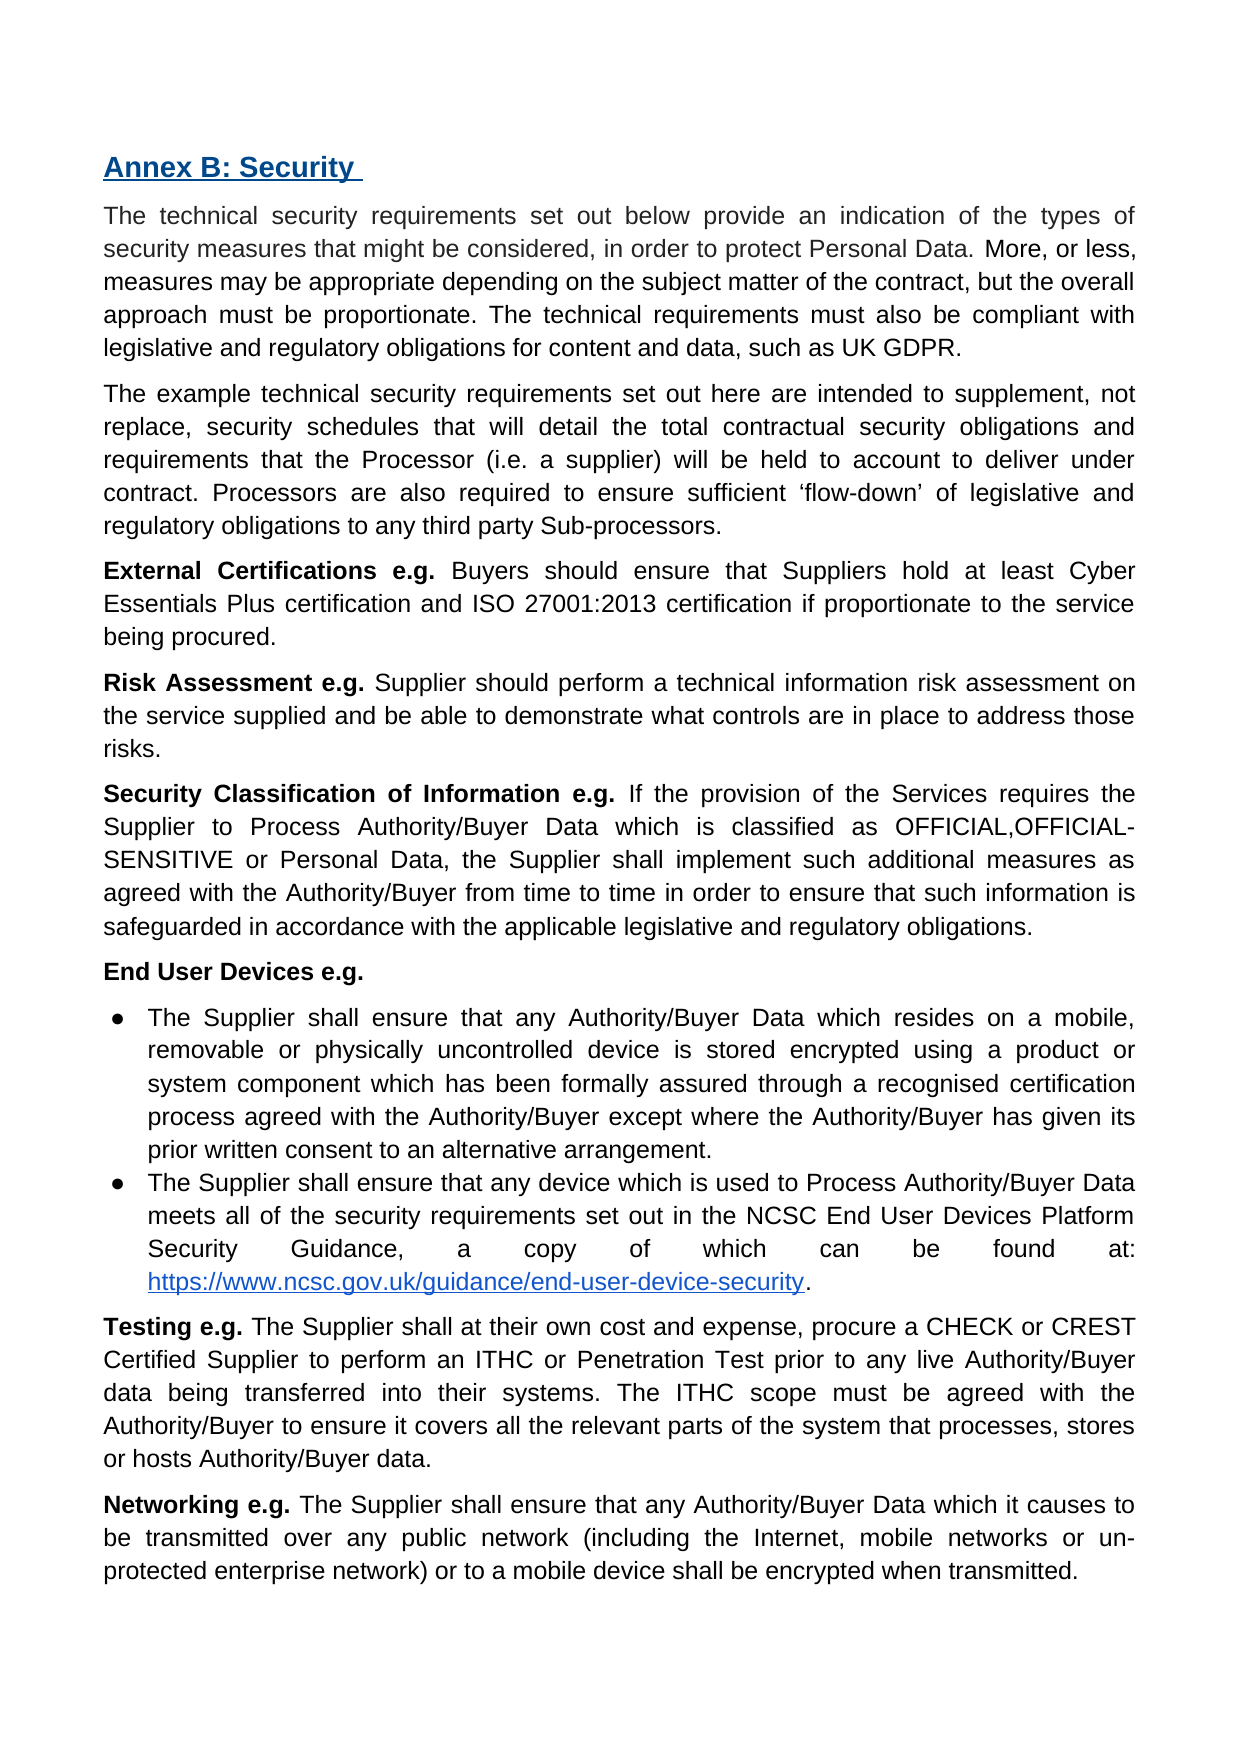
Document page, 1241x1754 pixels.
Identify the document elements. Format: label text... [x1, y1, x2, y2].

text External Certifications e.g. Buyers should ensure that Suppliers hold at least Cyber Essentials Plus certification and ISO 27001:2013 certification if proportionate to the service being procured. [103, 556, 1137, 651]
list The Supplier shall ensure that any Authority/Buyer Data which resides on a mobile, removable or physically uncontrolled device is stored encrypted using a product or system component which has been formally assured through a recognised certification process agreed with the Authority/Buyer except where the Authority/Buyer has given its prior written consent to an alternative arrangement. [110, 1002, 1137, 1163]
text Annex B: Security [103, 150, 1137, 183]
list The Supplier shall ensure that any device which is used to Process Authority/Buyer Data meets all of the security requirements set out in the NCSC End User Devices Platform Security Guidance, a copy of which can be found at: https://www.ncsc.gov.uk/guidance/end-user-device-security. [110, 1168, 1137, 1295]
text End User Devices e.g. [103, 957, 1137, 986]
text Networking e.g. The Supplier shall ensure that any Authority/Buyer Data which it causes to be transmitted over any public network (including the Internet, mobile networks or un-protected enterprise network) or to a mobile device shall be encrypted when transmitted. [103, 1490, 1137, 1584]
text The technical security requirements set out below provide an indication of the types of security measures that might be considered, in order to protect Personal Data. More, or less, measures may be appropriate depending on the subject matter of the contract, but the overall approach must be proportionate. The technical requirements must also be compliant with legislative and regulatory obligations for content and data, such as UK GDPR. [103, 201, 1137, 362]
text Risk Assessment e.g. Supplier should perform a technical information risk assessment on the service supplied and be able to demonstrate what controls are in place to address those risks. [103, 668, 1137, 763]
text Security Classification of Information e.g. If the provision of the Services requires the Supplier to Process Authority/Buyer Data which is classified as OFFICIAL,OFFICIAL-SENSITIVE or Personal Data, the Supplier shall implement such additional measures as agreed with the Authority/Buyer from time to time in order to ensure that such information is safeguarded in accordance with the applicable legislative and regulatory obligations. [103, 779, 1137, 940]
text The example technical security requirements set out here are intended to supplement, not replace, security schedules that will detail the total contractual security obligations and requirements that the Processor (i.e. a supplier) will be held to account to deliver under contract. Processors are also required to ensure sufficient ‘flow-down’ of legislative and regulatory obligations to any third party Sub-processors. [103, 379, 1137, 539]
text Testing e.g. The Supplier shall at their own cost and expense, procure a CHECK or CREST Certified Supplier to perform an ITHC or Penetration Test prior to any live Authority/Buyer data being transferred into their systems. The ITHC scope must be agreed with the Authority/Buyer to ensure it covers all the relevant parts of the system that processes, stores or hosts Authority/Buyer data. [103, 1312, 1137, 1473]
